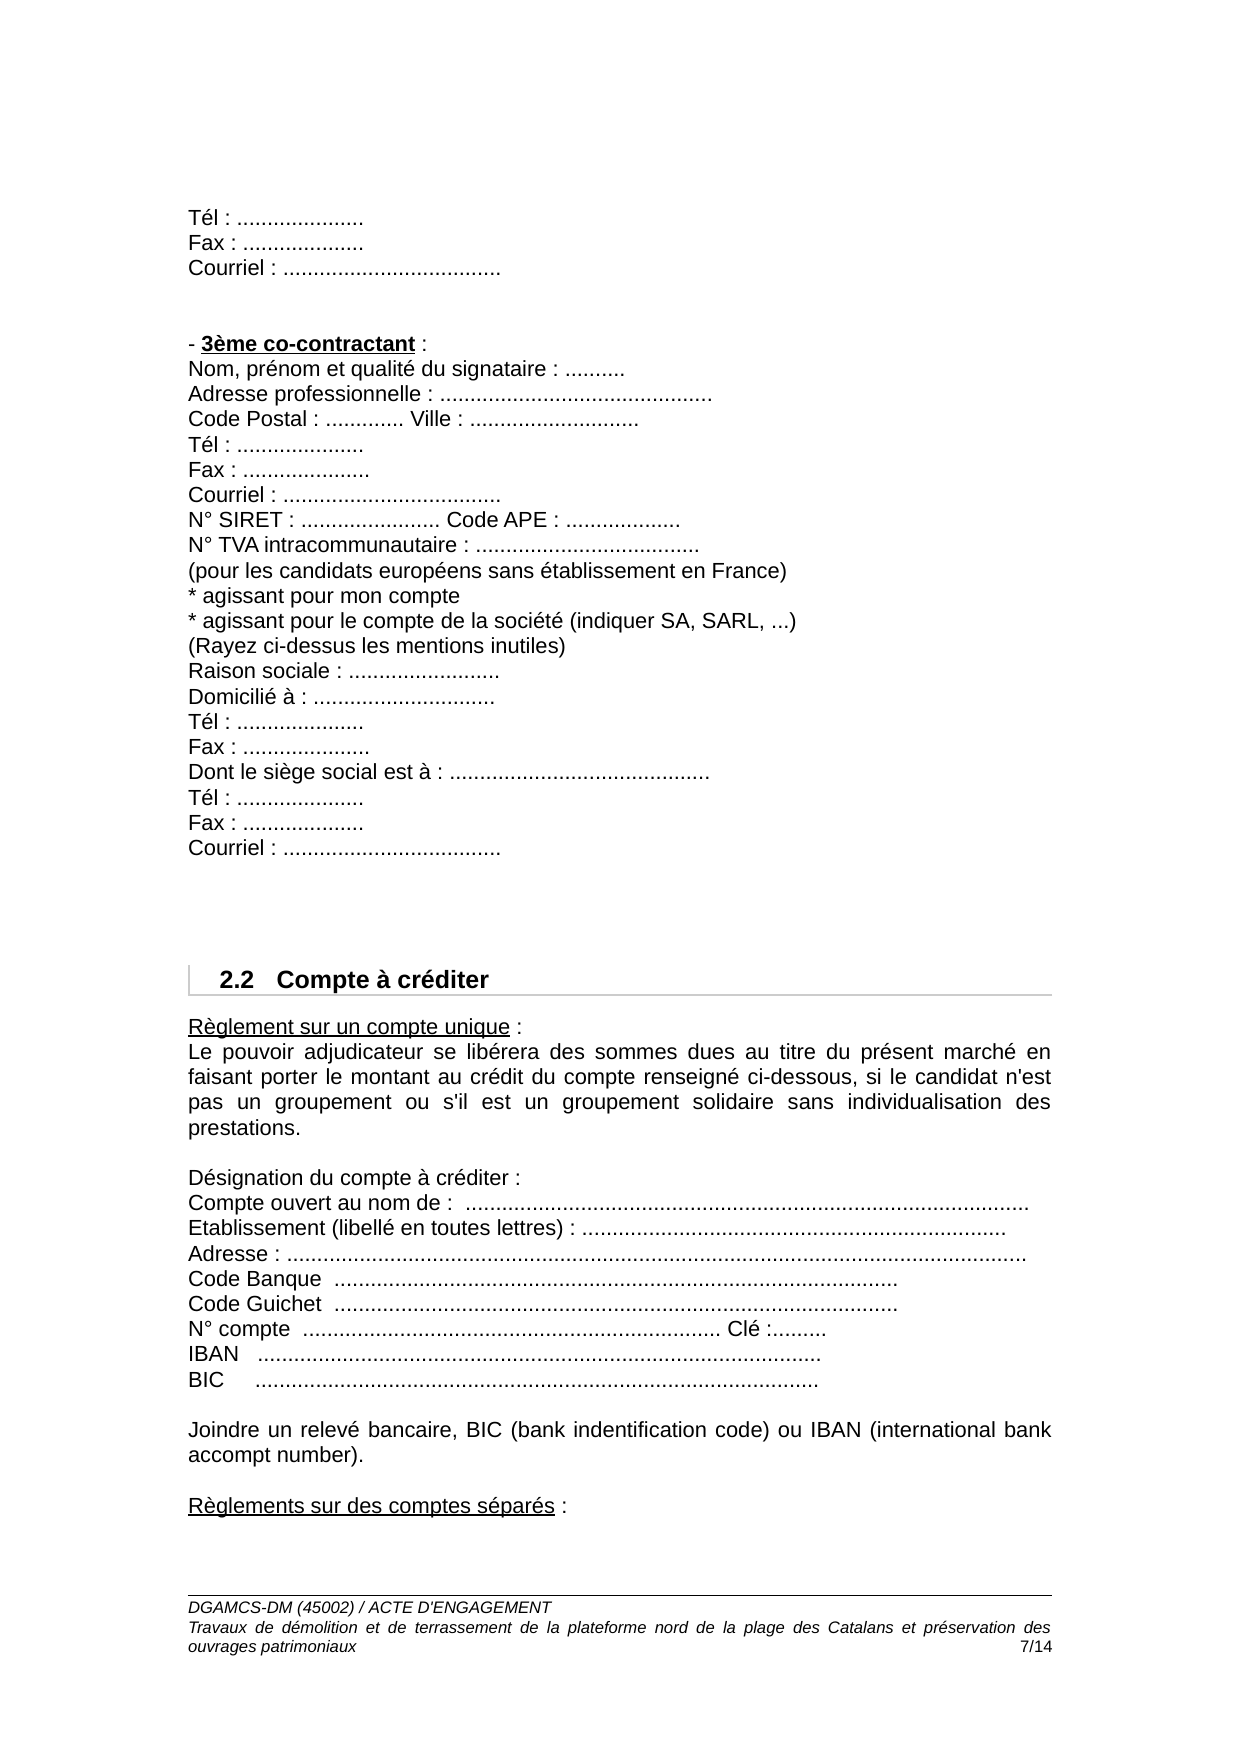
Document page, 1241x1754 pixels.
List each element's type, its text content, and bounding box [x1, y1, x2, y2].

text Tél : ..................... [188, 204, 1052, 230]
text * agissant pour mon compte [188, 583, 1052, 608]
text Nom, prénom et qualité du signataire : .......... [188, 356, 1052, 381]
text Joindre un relevé bancaire, BIC (bank indentification code) ou IBAN (international bank accompt number). [188, 1417, 1052, 1467]
subtitle Compte à créditer [190, 965, 1052, 994]
text Code Postal : ............. Ville : ............................ [188, 406, 1052, 431]
text BIC ............................................................................................. [188, 1367, 1052, 1392]
text Fax : ..................... [188, 457, 1052, 482]
text Dont le siège social est à : ........................................... [188, 759, 1052, 784]
text Tél : ..................... [188, 709, 1052, 734]
text (pour les candidats européens sans établissement en France) [188, 557, 1052, 583]
text - 3ème co-contractant : [188, 331, 1052, 356]
text Courriel : .................................... [188, 482, 1052, 507]
text Etablissement (libellé en toutes lettres) : ...................................................................... [188, 1215, 1052, 1241]
text * agissant pour le compte de la société (indiquer SA, SARL, ...) [188, 608, 1052, 633]
text Désignation du compte à créditer : [188, 1165, 1052, 1190]
text Fax : .................... [188, 230, 1052, 255]
text Code Banque ............................................................................................. [188, 1266, 1052, 1291]
text (Rayez ci-dessus les mentions inutiles) [188, 633, 1052, 658]
text Règlement sur un compte unique : [188, 1014, 1052, 1039]
text Courriel : .................................... [188, 255, 1052, 280]
text Compte ouvert au nom de : ............................................................................................. [188, 1190, 1052, 1215]
text Domicilié à : .............................. [188, 683, 1052, 709]
text N° TVA intracommunautaire : ..................................... [188, 532, 1052, 557]
text IBAN ............................................................................................. [188, 1341, 1052, 1367]
text Fax : .................... [188, 809, 1052, 835]
text Tél : ..................... [188, 784, 1052, 809]
text Fax : ..................... [188, 734, 1052, 759]
text N° compte ..................................................................... Clé :......... [188, 1316, 1052, 1341]
text Code Guichet ............................................................................................. [188, 1291, 1052, 1316]
text Adresse : .......................................................................................................................... [188, 1241, 1052, 1266]
text Adresse professionnelle : ............................................. [188, 381, 1052, 406]
text Règlements sur des comptes séparés : [188, 1493, 1052, 1518]
text Raison sociale : ......................... [188, 658, 1052, 683]
text Tél : ..................... [188, 431, 1052, 457]
text Courriel : .................................... [188, 835, 1052, 860]
text Le pouvoir adjudicateur se libérera des sommes dues au titre du présent marché en faisant porter le montant au crédit du compte renseigné ci-dessous, si le candidat n'est pas un groupement ou s'il est un groupement solidaire sans individualisation des prestations. [188, 1039, 1052, 1140]
text N° SIRET : ....................... Code APE : ................... [188, 507, 1052, 532]
